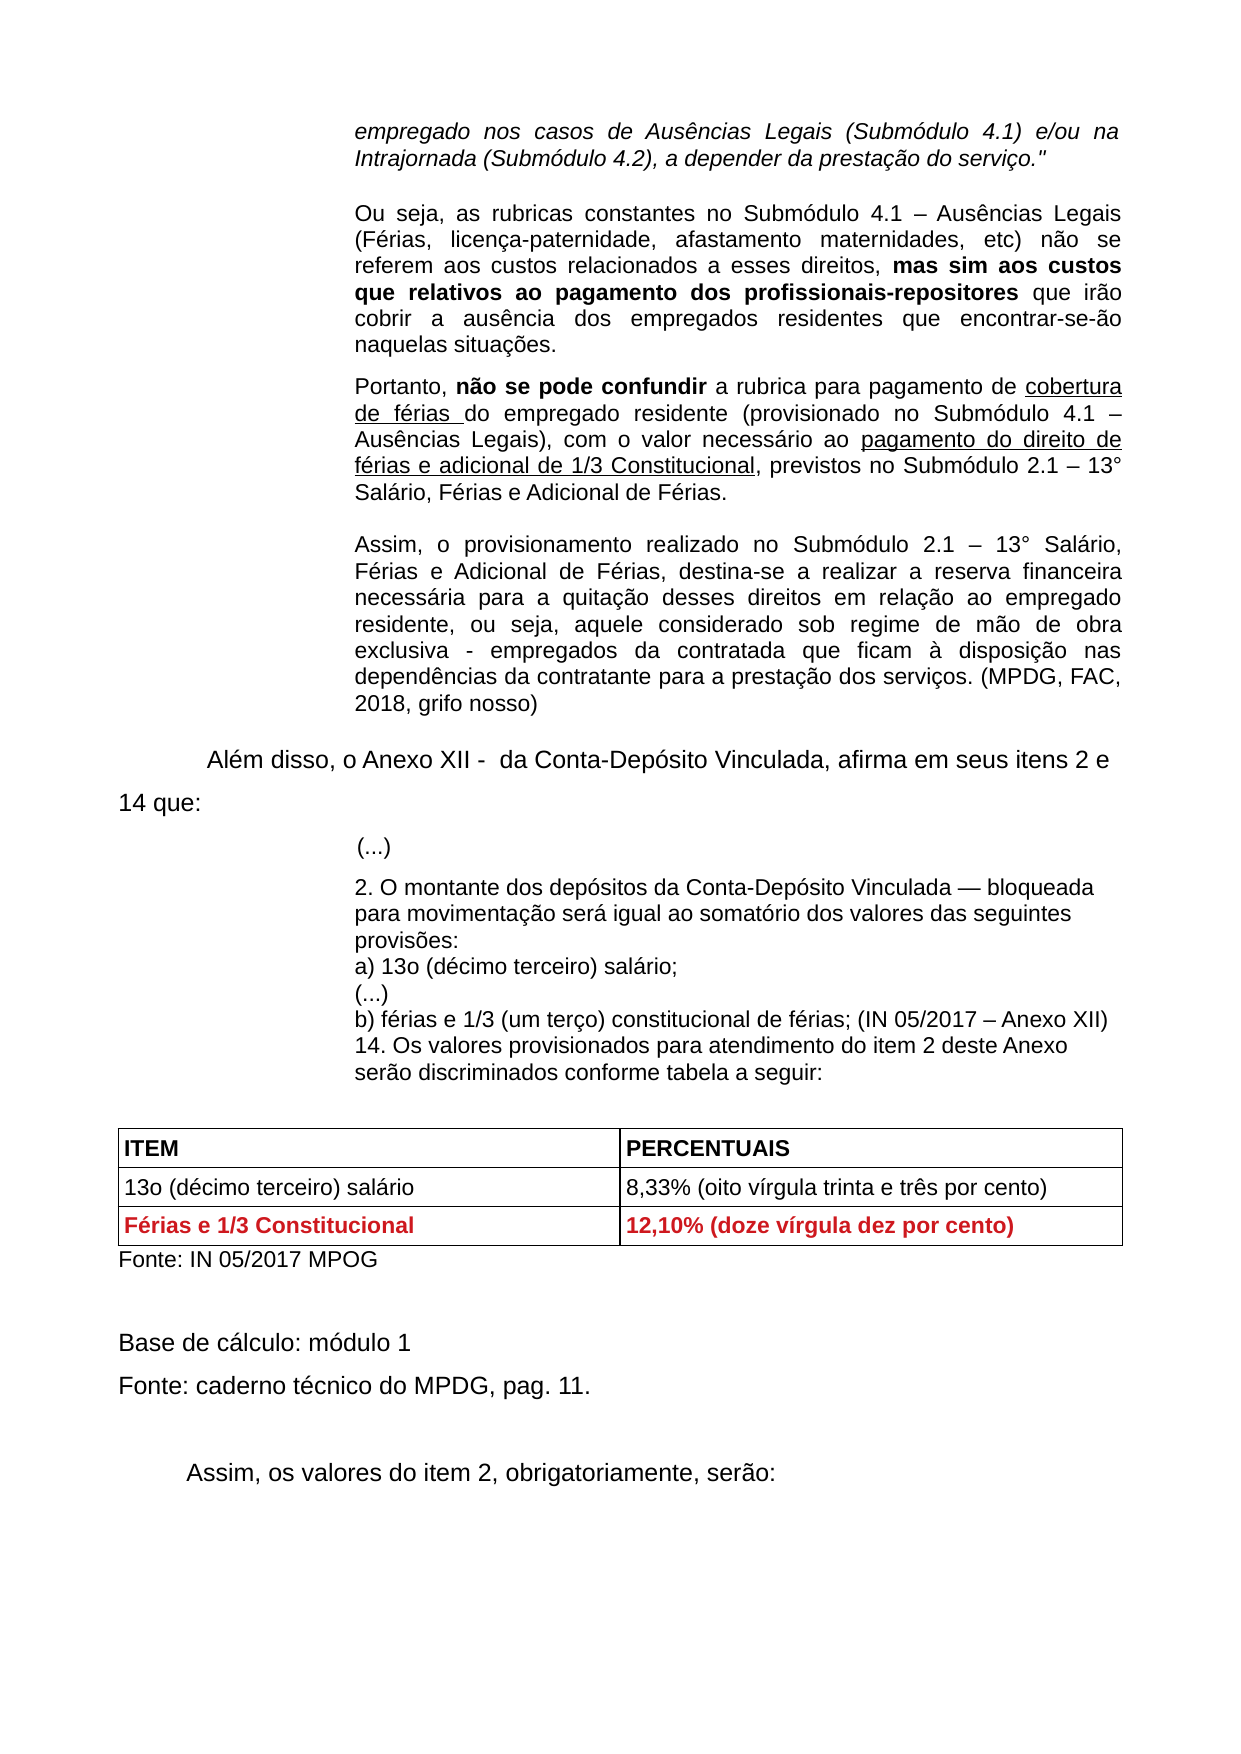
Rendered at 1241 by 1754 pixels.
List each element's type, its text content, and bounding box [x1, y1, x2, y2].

text Fonte: IN 05/2017 MPOG [118, 1246, 1122, 1272]
text Assim, o provisionamento realizado no Submódulo 2.1 – 13° Salário, Férias e Adicional de Férias, destina-se a realizar a reserva financeira necessária para a quitação desses direitos em relação ao empregado residente, ou seja, aquele considerado sob regime de mão de obra exclusiva - empregados da contratada que ficam à disposição nas dependências da contratante para a prestação dos serviços. (MPDG, FAC, 2018, grifo nosso) [354, 531, 1122, 716]
table_cell 13o (décimo terceiro) salário [119, 1168, 619, 1206]
text Além disso, o Anexo XII - da Conta-Depósito Vinculada, afirma em seus itens 2 e 14 que: [118, 745, 1122, 817]
text 2. O montante dos depósitos da Conta-Depósito Vinculada ― bloqueada para movimentação será igual ao somatório dos valores das seguintes provisões: [354, 874, 1122, 953]
text Fonte: caderno técnico do MPDG, pag. 11. [118, 1371, 1122, 1400]
table_cell Férias e 1/3 Constitucional [119, 1207, 619, 1244]
text Portanto, não se pode confundir a rubrica para pagamento de cobertura de férias do empregado residente (provisionado no Submódulo 4.1 – Ausências Legais), com o valor necessário ao pagamento do direito de férias e adicional de 1/3 Constitucional, previstos no Submódulo 2.1 – 13° Salário, Férias e Adicional de Férias. [354, 373, 1122, 505]
text Ou seja, as rubricas constantes no Submódulo 4.1 – Ausências Legais (Férias, licença-paternidade, afastamento maternidades, etc) não se referem aos custos relacionados a esses direitos, mas sim aos custos que relativos ao pagamento dos profissionais-repositores que irão cobrir a ausência dos empregados residentes que encontrar-se-ão naquelas situações. [354, 199, 1122, 358]
table_header ITEM [119, 1129, 619, 1167]
table_cell 12,10% (doze vírgula dez por cento) [621, 1207, 1122, 1244]
text a) 13o (décimo terceiro) salário; [354, 953, 1122, 979]
text empregado nos casos de Ausências Legais (Submódulo 4.1) e/ou na Intrajornada (Submódulo 4.2), a depender da prestação do serviço." [354, 118, 1122, 171]
table_header PERCENTUAIS [621, 1129, 1122, 1167]
text (...) [354, 831, 1122, 860]
text 14. Os valores provisionados para atendimento do item 2 deste Anexo serão discriminados conforme tabela a seguir: [354, 1032, 1122, 1085]
table_cell 8,33% (oito vírgula trinta e três por cento) [621, 1168, 1122, 1206]
text b) férias e 1/3 (um terço) constitucional de férias; (IN 05/2017 – Anexo XII) [354, 1006, 1122, 1032]
text (...) [354, 979, 1122, 1006]
text Base de cálculo: módulo 1 [118, 1328, 1122, 1357]
text Assim, os valores do item 2, obrigatoriamente, serão: [118, 1458, 1122, 1486]
